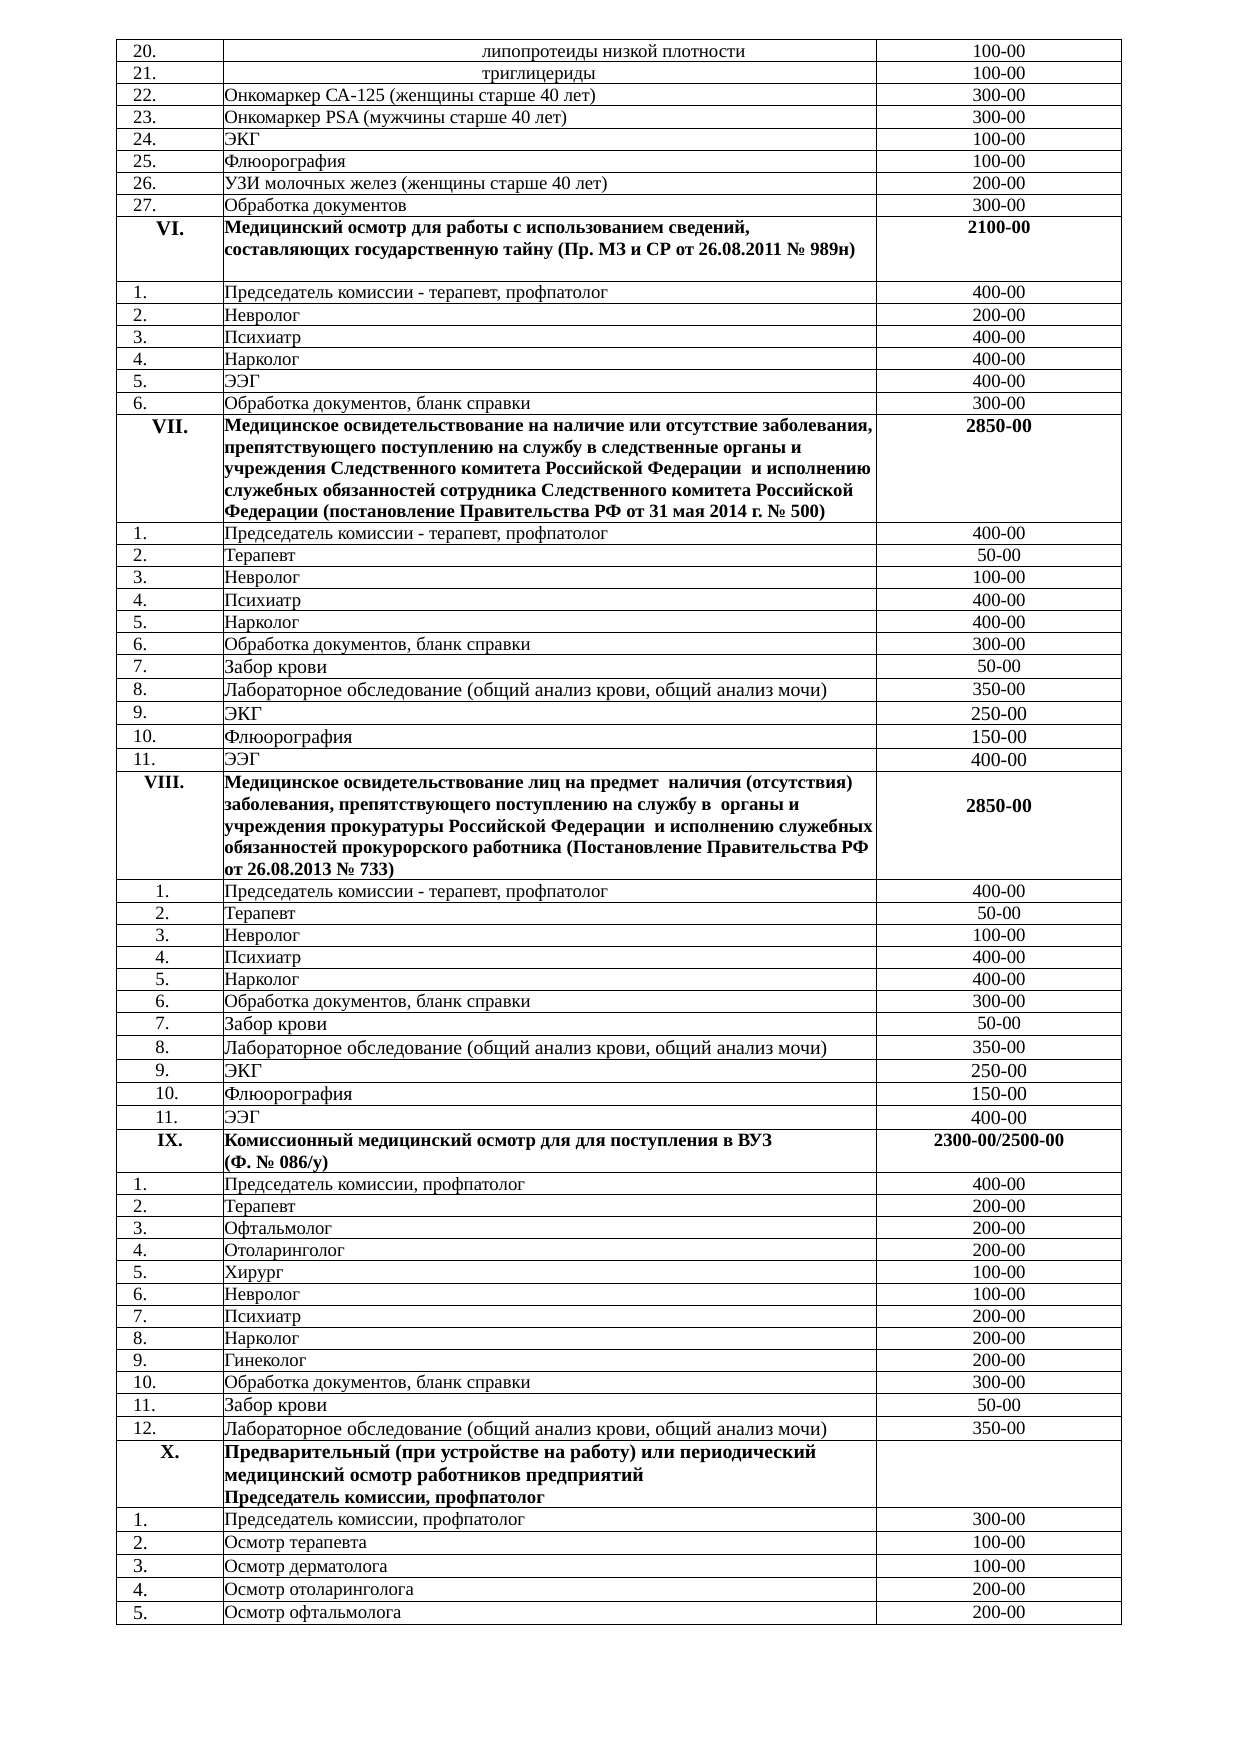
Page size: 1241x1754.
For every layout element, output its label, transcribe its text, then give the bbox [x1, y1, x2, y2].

table_cell [117, 1602, 223, 1624]
table_cell [117, 1328, 223, 1349]
table_cell 300-00 [877, 84, 1121, 105]
table_cell [117, 1060, 223, 1082]
table_cell 100-00 [877, 62, 1121, 83]
table_cell Председатель комиссии - терапевт, профпатолог [224, 523, 876, 544]
table_cell Лабораторное обследование (общий анализ крови, общий анализ мочи) [224, 1036, 876, 1058]
table_cell УЗИ молочных желез (женщины старше 40 лет) [224, 173, 876, 194]
table_cell [117, 991, 223, 1012]
table_cell Невролог [224, 567, 876, 588]
table_cell [117, 1036, 223, 1058]
table_cell 400-00 [877, 282, 1121, 303]
table_cell [117, 173, 223, 194]
table_cell 350-00 [877, 1417, 1121, 1439]
table_cell 50-00 [877, 1394, 1121, 1416]
table_cell [117, 1394, 223, 1416]
table_cell 200-00 [877, 1306, 1121, 1327]
table_cell [117, 195, 223, 216]
table_cell Комиссионный медицинский осмотр для для поступления в ВУЗ (Ф. № 086/у) [224, 1130, 876, 1172]
table_cell [117, 1350, 223, 1371]
table_cell Нарколог [224, 611, 876, 632]
table_cell 100-00 [877, 40, 1121, 61]
table_cell 400-00 [877, 1106, 1121, 1128]
table_cell липопротеиды низкой плотности [224, 40, 876, 61]
table_cell [117, 1013, 223, 1035]
table_cell 200-00 [877, 1578, 1121, 1601]
table_cell 100-00 [877, 151, 1121, 172]
table_cell 300-00 [877, 633, 1121, 654]
table_cell 350-00 [877, 1036, 1121, 1058]
table_cell 400-00 [877, 326, 1121, 347]
table_cell Нарколог [224, 348, 876, 369]
table_cell [117, 880, 223, 901]
table_cell 100-00 [877, 129, 1121, 149]
table_cell 200-00 [877, 1602, 1121, 1624]
table_cell Осмотр терапевта [224, 1532, 876, 1554]
table_cell 2850-00 [877, 772, 1121, 879]
table_cell Гинеколог [224, 1350, 876, 1371]
table_cell [117, 969, 223, 990]
table_cell 300-00 [877, 393, 1121, 413]
table_cell [117, 106, 223, 127]
table_cell Медицинское освидетельствование лиц на предмет наличия (отсутствия) заболевания, препятствующего поступлению на службу в органы и учреждения прокуратуры Российской Федерации и исполнению служебных обязанностей прокурорского работника (Постановление Правительства РФ от 26.08.2013 № 733) [224, 772, 876, 879]
table_cell [117, 589, 223, 610]
table_cell 400-00 [877, 348, 1121, 369]
table_cell 250-00 [877, 702, 1121, 724]
table_cell 150-00 [877, 1083, 1121, 1105]
table_cell 200-00 [877, 1239, 1121, 1260]
table_cell 100-00 [877, 925, 1121, 946]
table_cell Хирург [224, 1261, 876, 1282]
table_cell 200-00 [877, 1195, 1121, 1216]
table_cell [117, 1508, 223, 1531]
table_cell 50-00 [877, 545, 1121, 566]
table_cell Лабораторное обследование (общий анализ крови, общий анализ мочи) [224, 1417, 876, 1439]
table_cell 200-00 [877, 1350, 1121, 1371]
table_cell 200-00 [877, 1328, 1121, 1349]
table_cell 100-00 [877, 1284, 1121, 1304]
table_cell 150-00 [877, 725, 1121, 748]
table_cell Осмотр дерматолога [224, 1555, 876, 1577]
table_cell 400-00 [877, 523, 1121, 544]
table_cell [117, 62, 223, 83]
table_cell 400-00 [877, 589, 1121, 610]
table_cell [117, 326, 223, 347]
table_cell [117, 545, 223, 566]
table_cell [117, 611, 223, 632]
table_cell ЭКГ [224, 1060, 876, 1082]
table_cell [117, 1173, 223, 1194]
table_cell Председатель комиссии - терапевт, профпатолог [224, 282, 876, 303]
table_cell 2850-00 [877, 415, 1121, 522]
table_cell [117, 655, 223, 678]
table_cell ЭЭГ [224, 370, 876, 391]
table_cell 350-00 [877, 679, 1121, 701]
table_cell 400-00 [877, 969, 1121, 990]
table_cell 100-00 [877, 567, 1121, 588]
table_cell VII. [117, 415, 223, 522]
table_cell [117, 1284, 223, 1304]
table_cell ЭКГ [224, 129, 876, 149]
table_cell 200-00 [877, 304, 1121, 325]
table_cell 300-00 [877, 195, 1121, 216]
table_cell [117, 393, 223, 413]
table_cell 400-00 [877, 947, 1121, 968]
table_cell 200-00 [877, 173, 1121, 194]
table_cell [117, 40, 223, 61]
table_cell Терапевт [224, 903, 876, 923]
table_cell 300-00 [877, 1508, 1121, 1531]
table_cell Обработка документов, бланк справки [224, 991, 876, 1012]
table_cell [117, 1083, 223, 1105]
table_cell 100-00 [877, 1532, 1121, 1554]
table_cell 100-00 [877, 1555, 1121, 1577]
table_cell [117, 903, 223, 923]
table_cell [117, 1217, 223, 1238]
table_cell [117, 725, 223, 748]
table_cell ЭЭГ [224, 1106, 876, 1128]
table_cell Председатель комиссии, профпатолог [224, 1508, 876, 1531]
table_cell 2100-00 [877, 217, 1121, 281]
table_cell 50-00 [877, 1013, 1121, 1035]
table_cell VI. [117, 217, 223, 281]
table_cell Забор крови [224, 1013, 876, 1035]
table_cell Предварительный (при устройстве на работу) или периодический медицинский осмотр работников предприятий Председатель комиссии, профпатолог [224, 1441, 876, 1507]
table_cell Обработка документов, бланк справки [224, 633, 876, 654]
table_cell Флюорография [224, 1083, 876, 1105]
table_cell Обработка документов [224, 195, 876, 216]
table_cell 100-00 [877, 1261, 1121, 1282]
table_cell Лабораторное обследование (общий анализ крови, общий анализ мочи) [224, 679, 876, 701]
table_cell триглицериды [224, 62, 876, 83]
table_cell [117, 151, 223, 172]
table_cell [117, 1417, 223, 1439]
table_cell Онкомаркер PSA (мужчины старше 40 лет) [224, 106, 876, 127]
table_cell Нарколог [224, 969, 876, 990]
table_cell 2300-00/2500-00 [877, 1130, 1121, 1172]
table_cell Терапевт [224, 1195, 876, 1216]
table_cell Забор крови [224, 1394, 876, 1416]
table_cell [117, 523, 223, 544]
table_cell Забор крови [224, 655, 876, 678]
table_cell [117, 1578, 223, 1601]
table_cell 300-00 [877, 106, 1121, 127]
table_cell Обработка документов, бланк справки [224, 393, 876, 413]
table_cell [117, 129, 223, 149]
table_cell 400-00 [877, 611, 1121, 632]
table_cell Осмотр офтальмолога [224, 1602, 876, 1624]
table_cell 400-00 [877, 749, 1121, 771]
table_cell [117, 1306, 223, 1327]
table_cell ЭЭГ [224, 749, 876, 771]
table_cell Флюорография [224, 725, 876, 748]
table_cell Невролог [224, 304, 876, 325]
table_cell Отоларинголог [224, 1239, 876, 1260]
table_cell 300-00 [877, 991, 1121, 1012]
table_cell Психиатр [224, 589, 876, 610]
table_cell Председатель комиссии - терапевт, профпатолог [224, 880, 876, 901]
table_cell Психиатр [224, 947, 876, 968]
table_cell [117, 633, 223, 654]
table_cell [117, 1532, 223, 1554]
table_cell Психиатр [224, 1306, 876, 1327]
table_cell Психиатр [224, 326, 876, 347]
table_cell [117, 567, 223, 588]
table_cell Обработка документов, бланк справки [224, 1372, 876, 1393]
table_cell [117, 84, 223, 105]
table_cell [117, 348, 223, 369]
table_cell Терапевт [224, 545, 876, 566]
table_cell Председатель комиссии, профпатолог [224, 1173, 876, 1194]
table_cell [117, 304, 223, 325]
table_cell 400-00 [877, 370, 1121, 391]
table_cell Невролог [224, 1284, 876, 1304]
table_cell Нарколог [224, 1328, 876, 1349]
table_cell 400-00 [877, 880, 1121, 901]
table_cell [117, 947, 223, 968]
table_cell [117, 925, 223, 946]
table_cell VIII. [117, 772, 223, 879]
table_cell [117, 370, 223, 391]
table_cell IX. [117, 1130, 223, 1172]
table_cell ЭКГ [224, 702, 876, 724]
table_cell 200-00 [877, 1217, 1121, 1238]
table_cell [117, 702, 223, 724]
table_cell [117, 679, 223, 701]
table_cell [117, 1195, 223, 1216]
table_cell [877, 1441, 1121, 1507]
table_cell 50-00 [877, 655, 1121, 678]
table_cell Онкомаркер СА-125 (женщины старше 40 лет) [224, 84, 876, 105]
table_cell [117, 282, 223, 303]
table_cell 300-00 [877, 1372, 1121, 1393]
table_cell 250-00 [877, 1060, 1121, 1082]
table_cell 50-00 [877, 903, 1121, 923]
table_cell [117, 1555, 223, 1577]
table_cell [117, 1106, 223, 1128]
table_cell Медицинское освидетельствование на наличие или отсутствие заболевания, препятствующего поступлению на службу в следственные органы и учреждения Следственного комитета Российской Федерации и исполнению служебных обязанностей сотрудника Следственного комитета Российской Федерации (постановление Правительства РФ от 31 мая 2014 г. № 500) [224, 415, 876, 522]
table_cell Медицинский осмотр для работы с использованием сведений, составляющих государственную тайну (Пр. МЗ и СР от 26.08.2011 № 989н) [224, 217, 876, 281]
table_cell Офтальмолог [224, 1217, 876, 1238]
table_cell X. [117, 1441, 223, 1507]
table_cell [117, 1239, 223, 1260]
table_cell Осмотр отоларинголога [224, 1578, 876, 1601]
table_cell [117, 1372, 223, 1393]
table_cell Невролог [224, 925, 876, 946]
table_cell 400-00 [877, 1173, 1121, 1194]
table_cell [117, 1261, 223, 1282]
table_cell [117, 749, 223, 771]
table_cell Флюорография [224, 151, 876, 172]
